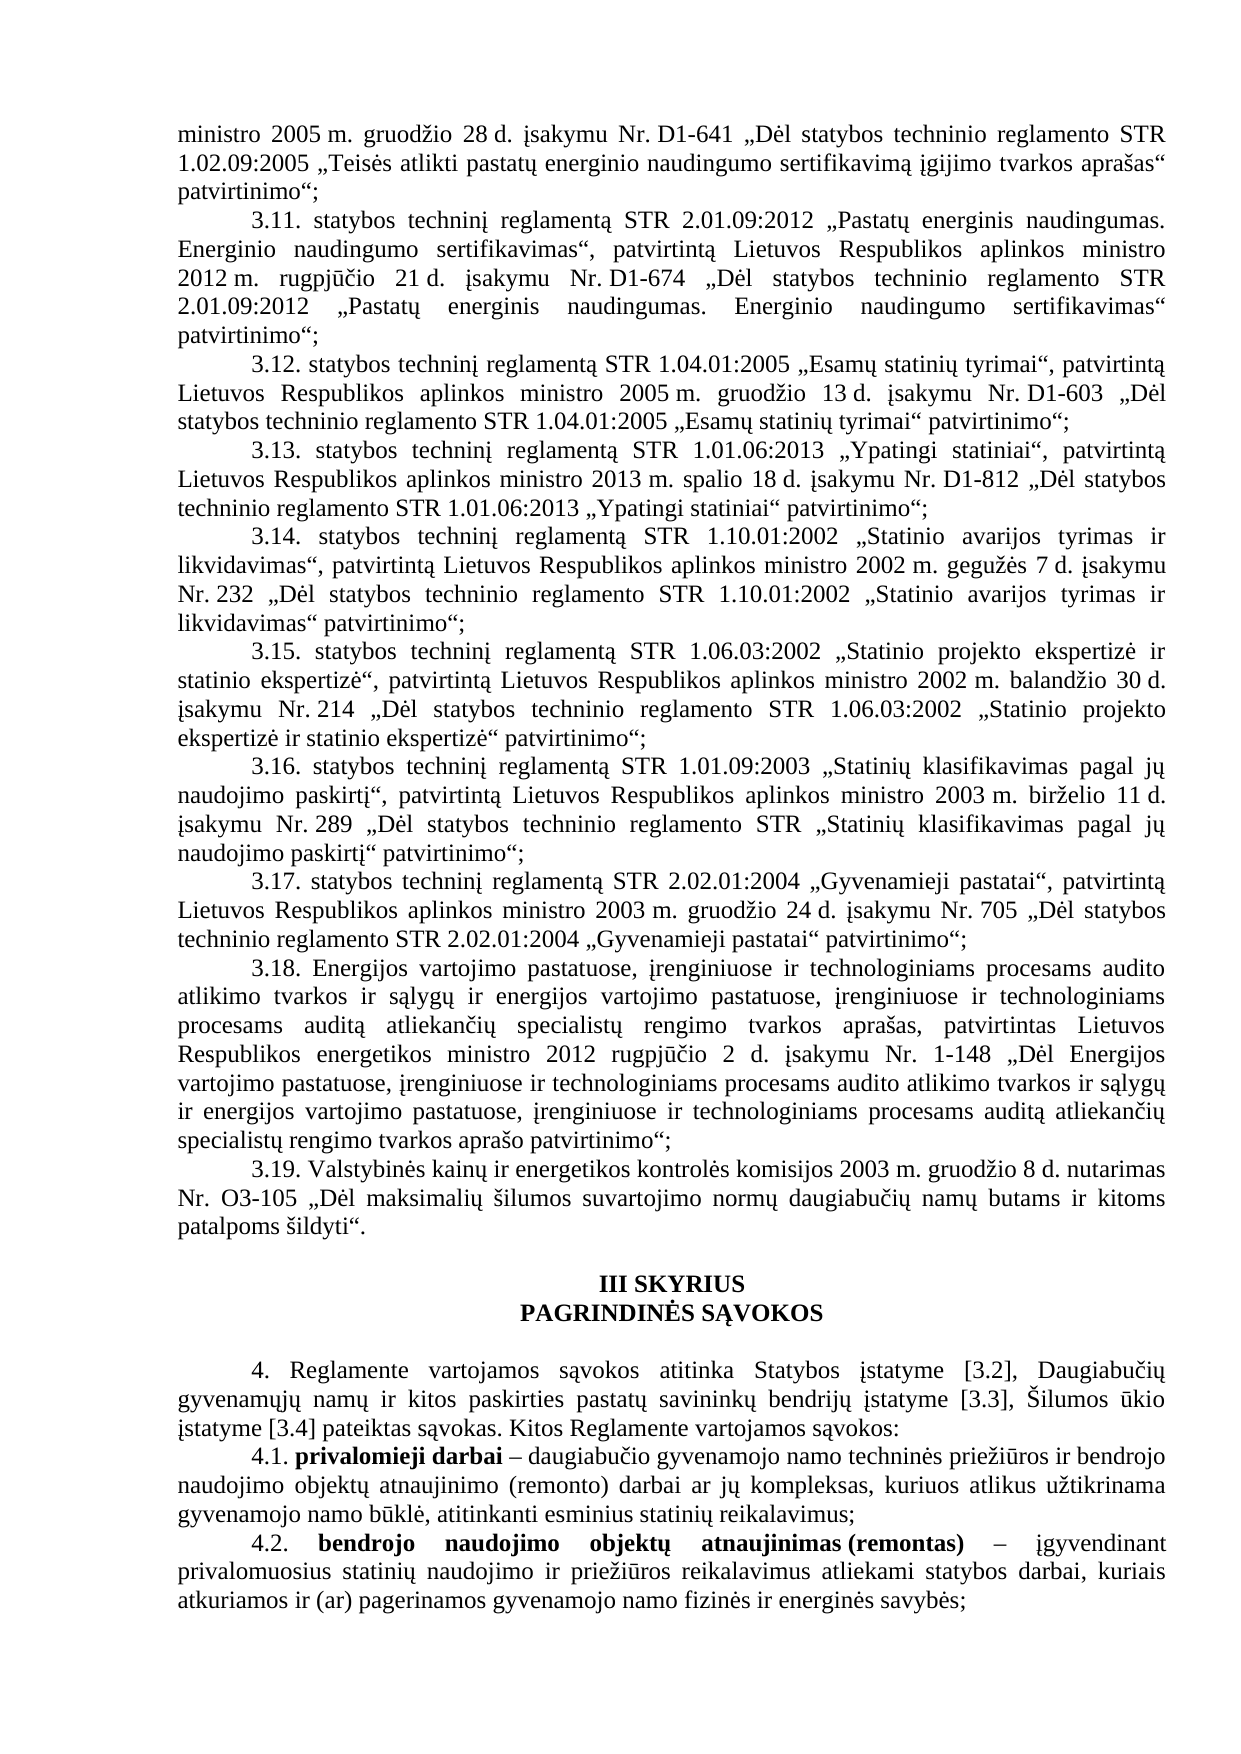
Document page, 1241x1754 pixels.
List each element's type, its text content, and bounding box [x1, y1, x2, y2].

text 3.16. statybos techninį reglamentą STR 1.01.09:2003 „Statinių klasifikavimas pagal jų naudojimo paskirtį“, patvirtintą Lietuvos Respublikos aplinkos ministro 2003 m. birželio 11 d. įsakymu Nr. 289 „Dėl statybos techninio reglamento STR „Statinių klasifikavimas pagal jų naudojimo paskirtį“ patvirtinimo“; [177, 751, 1166, 866]
text 3.14. statybos techninį reglamentą STR 1.10.01:2002 „Statinio avarijos tyrimas ir likvidavimas“, patvirtintą Lietuvos Respublikos aplinkos ministro 2002 m. gegužės 7 d. įsakymu Nr. 232 „Dėl statybos techninio reglamento STR 1.10.01:2002 „Statinio avarijos tyrimas ir likvidavimas“ patvirtinimo“; [177, 521, 1166, 636]
text 3.12. statybos techninį reglamentą STR 1.04.01:2005 „Esamų statinių tyrimai“, patvirtintą Lietuvos Respublikos aplinkos ministro 2005 m. gruodžio 13 d. įsakymu Nr. D1-603 „Dėl statybos techninio reglamento STR 1.04.01:2005 „Esamų statinių tyrimai“ patvirtinimo“; [177, 349, 1166, 435]
text 3.13. statybos techninį reglamentą STR 1.01.06:2013 „Ypatingi statiniai“, patvirtintą Lietuvos Respublikos aplinkos ministro 2013 m. spalio 18 d. įsakymu Nr. D1-812 „Dėl statybos techninio reglamento STR 1.01.06:2013 „Ypatingi statiniai“ patvirtinimo“; [177, 435, 1166, 521]
text PAGRINDINĖS SĄVOKOS [177, 1298, 1166, 1326]
text 4.1. privalomieji darbai – daugiabučio gyvenamojo namo techninės priežiūros ir bendrojo naudojimo objektų atnaujinimo (remonto) darbai ar jų kompleksas, kuriuos atlikus užtikrinama gyvenamojo namo būklė, atitinkanti esminius statinių reikalavimus; [177, 1441, 1166, 1528]
text ministro 2005 m. gruodžio 28 d. įsakymu Nr. D1-641 „Dėl statybos techninio reglamento STR 1.02.09:2005 „Teisės atlikti pastatų energinio naudingumo sertifikavimą įgijimo tvarkos aprašas“ patvirtinimo“; [177, 119, 1166, 205]
text 4.2. bendrojo naudojimo objektų atnaujinimas (remontas) – įgyvendinant privalomuosius statinių naudojimo ir priežiūros reikalavimus atliekami statybos darbai, kuriais atkuriamos ir (ar) pagerinamos gyvenamojo namo fizinės ir energinės savybės; [177, 1528, 1166, 1614]
text 3.17. statybos techninį reglamentą STR 2.02.01:2004 „Gyvenamieji pastatai“, patvirtintą Lietuvos Respublikos aplinkos ministro 2003 m. gruodžio 24 d. įsakymu Nr. 705 „Dėl statybos techninio reglamento STR 2.02.01:2004 „Gyvenamieji pastatai“ patvirtinimo“; [177, 866, 1166, 953]
text 4. Reglamente vartojamos sąvokos atitinka Statybos įstatyme [3.2], Daugiabučių gyvenamųjų namų ir kitos paskirties pastatų savininkų bendrijų įstatyme [3.3], Šilumos ūkio įstatyme [3.4] pateiktas sąvokas. Kitos Reglamente vartojamos sąvokos: [177, 1355, 1166, 1441]
text 3.19. Valstybinės kainų ir energetikos kontrolės komisijos 2003 m. gruodžio 8 d. nutarimas Nr. O3-105 „Dėl maksimalių šilumos suvartojimo normų daugiabučių namų butams ir kitoms patalpoms šildyti“. [177, 1154, 1166, 1240]
text 3.15. statybos techninį reglamentą STR 1.06.03:2002 „Statinio projekto ekspertizė ir statinio ekspertizė“, patvirtintą Lietuvos Respublikos aplinkos ministro 2002 m. balandžio 30 d. įsakymu Nr. 214 „Dėl statybos techninio reglamento STR 1.06.03:2002 „Statinio projekto ekspertizė ir statinio ekspertizė“ patvirtinimo“; [177, 636, 1166, 751]
text 3.11. statybos techninį reglamentą STR 2.01.09:2012 „Pastatų energinis naudingumas. Energinio naudingumo sertifikavimas“, patvirtintą Lietuvos Respublikos aplinkos ministro 2012 m. rugpjūčio 21 d. įsakymu Nr. D1-674 „Dėl statybos techninio reglamento STR 2.01.09:2012 „Pastatų energinis naudingumas. Energinio naudingumo sertifikavimas“ patvirtinimo“; [177, 205, 1166, 349]
text 3.18. Energijos vartojimo pastatuose, įrenginiuose ir technologiniams procesams audito atlikimo tvarkos ir sąlygų ir energijos vartojimo pastatuose, įrenginiuose ir technologiniams procesams auditą atliekančių specialistų rengimo tvarkos aprašas, patvirtintas Lietuvos Respublikos energetikos ministro 2012 rugpjūčio 2 d. įsakymu Nr. 1-148 „Dėl Energijos vartojimo pastatuose, įrenginiuose ir technologiniams procesams audito atlikimo tvarkos ir sąlygų ir energijos vartojimo pastatuose, įrenginiuose ir technologiniams procesams auditą atliekančių specialistų rengimo tvarkos aprašo patvirtinimo“; [177, 953, 1166, 1154]
text III SKYRIUS [177, 1269, 1166, 1298]
